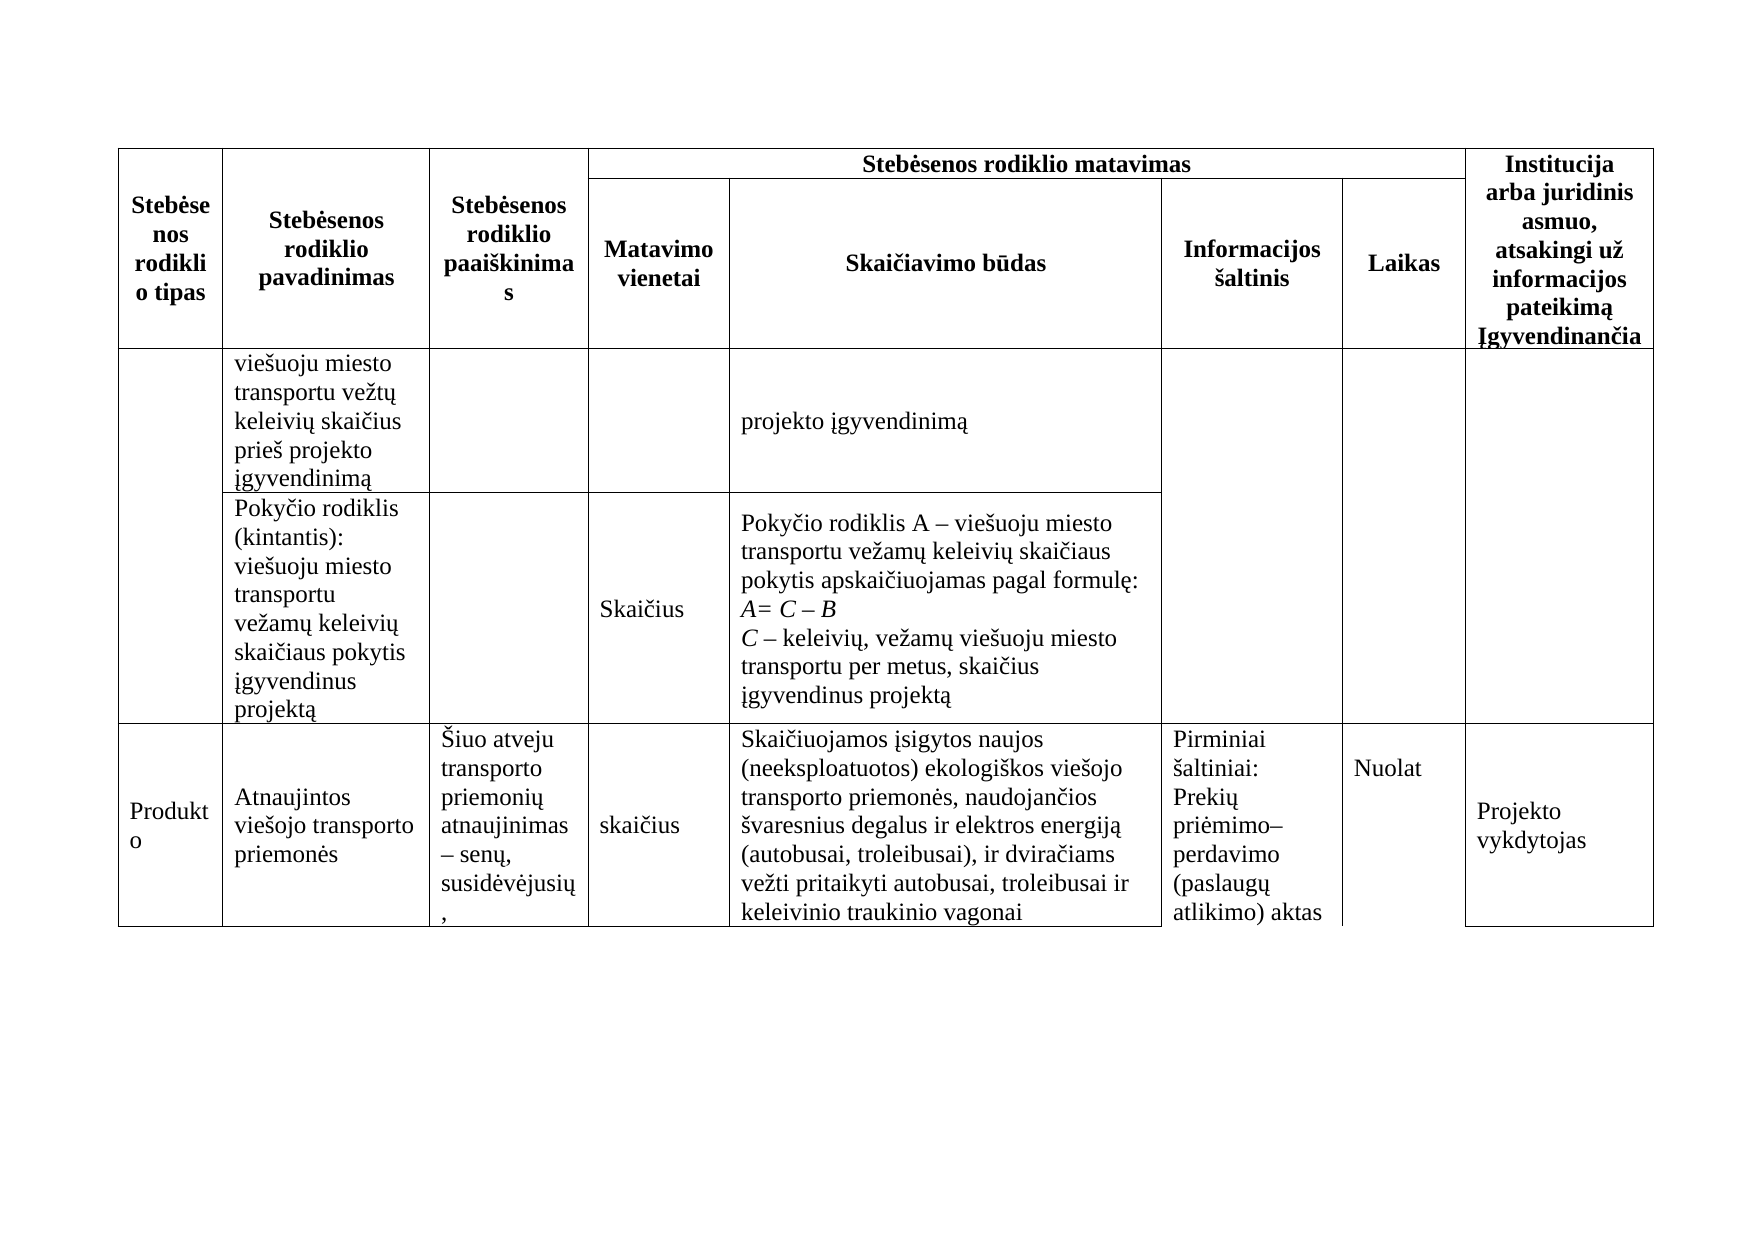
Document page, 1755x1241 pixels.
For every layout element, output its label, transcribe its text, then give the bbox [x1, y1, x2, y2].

table_cell [1466, 349, 1653, 723]
table_cell Pirminiai šaltiniai: Prekių priėmimo–perdavimo (paslaugų atlikimo) aktas [1162, 724, 1342, 926]
table_cell [430, 493, 588, 723]
table_cell Nuolat [1343, 724, 1465, 926]
table_cell Matavimo vienetai [589, 179, 729, 347]
table_cell Produkto [119, 724, 222, 926]
table_cell [1343, 349, 1465, 723]
table_cell Skaičiavimo būdas [730, 179, 1161, 347]
table_cell [589, 349, 729, 492]
table_header Stebėsenos rodiklio pavadinimas [223, 149, 429, 347]
table_header Stebėsenos rodiklio paaiškinimas [430, 149, 588, 347]
table_cell Skaičiuojamos įsigytos naujos (neeksploatuotos) ekologiškos viešojo transporto priemonės, naudojančios švaresnius degalus ir elektros energiją (autobusai, troleibusai), ir dviračiams vežti pritaikyti autobusai, troleibusai ir keleivinio traukinio vagonai [730, 724, 1161, 926]
table_cell projekto įgyvendinimą [730, 349, 1161, 492]
table_cell [1162, 349, 1342, 723]
table_cell Šiuo atveju transporto priemonių atnaujinimas – senų, susidėvėjusių, [430, 724, 588, 926]
table_cell Projekto vykdytojas [1466, 724, 1653, 926]
table_cell [119, 349, 222, 723]
table_header Stebėsenos rodiklio matavimas [589, 149, 1465, 177]
table_cell Pokyčio rodiklis (kintantis): viešuoju miesto transportu vežamų keleivių skaičiaus pokytis įgyvendinus projektą [223, 493, 429, 723]
table_cell Informacijos šaltinis [1162, 179, 1342, 347]
table_cell Laikas [1343, 179, 1465, 347]
table_cell Pokyčio rodiklis A – viešuoju miesto transportu vežamų keleivių skaičiaus pokytis apskaičiuojamas pagal formulę: A= C – B C – keleivių, vežamų viešuoju miesto transportu per metus, skaičius įgyvendinus projektą [730, 493, 1161, 723]
table_header Institucija arba juridinis asmuo, atsakingi už informacijos pateikimą Įgyvendinančiajai ir (ar) Tarpinei, ir (ar) Vadovaujančiajai institucijoms [1466, 149, 1653, 347]
table_header Stebėsenos rodiklio tipas [119, 149, 222, 347]
table_cell Skaičius [589, 493, 729, 723]
table_cell skaičius [589, 724, 729, 926]
table_cell Atnaujintos viešojo transporto priemonės [223, 724, 429, 926]
table_cell [430, 349, 588, 492]
table_cell viešuoju miesto transportu vežtų keleivių skaičius prieš projekto įgyvendinimą [223, 349, 429, 492]
